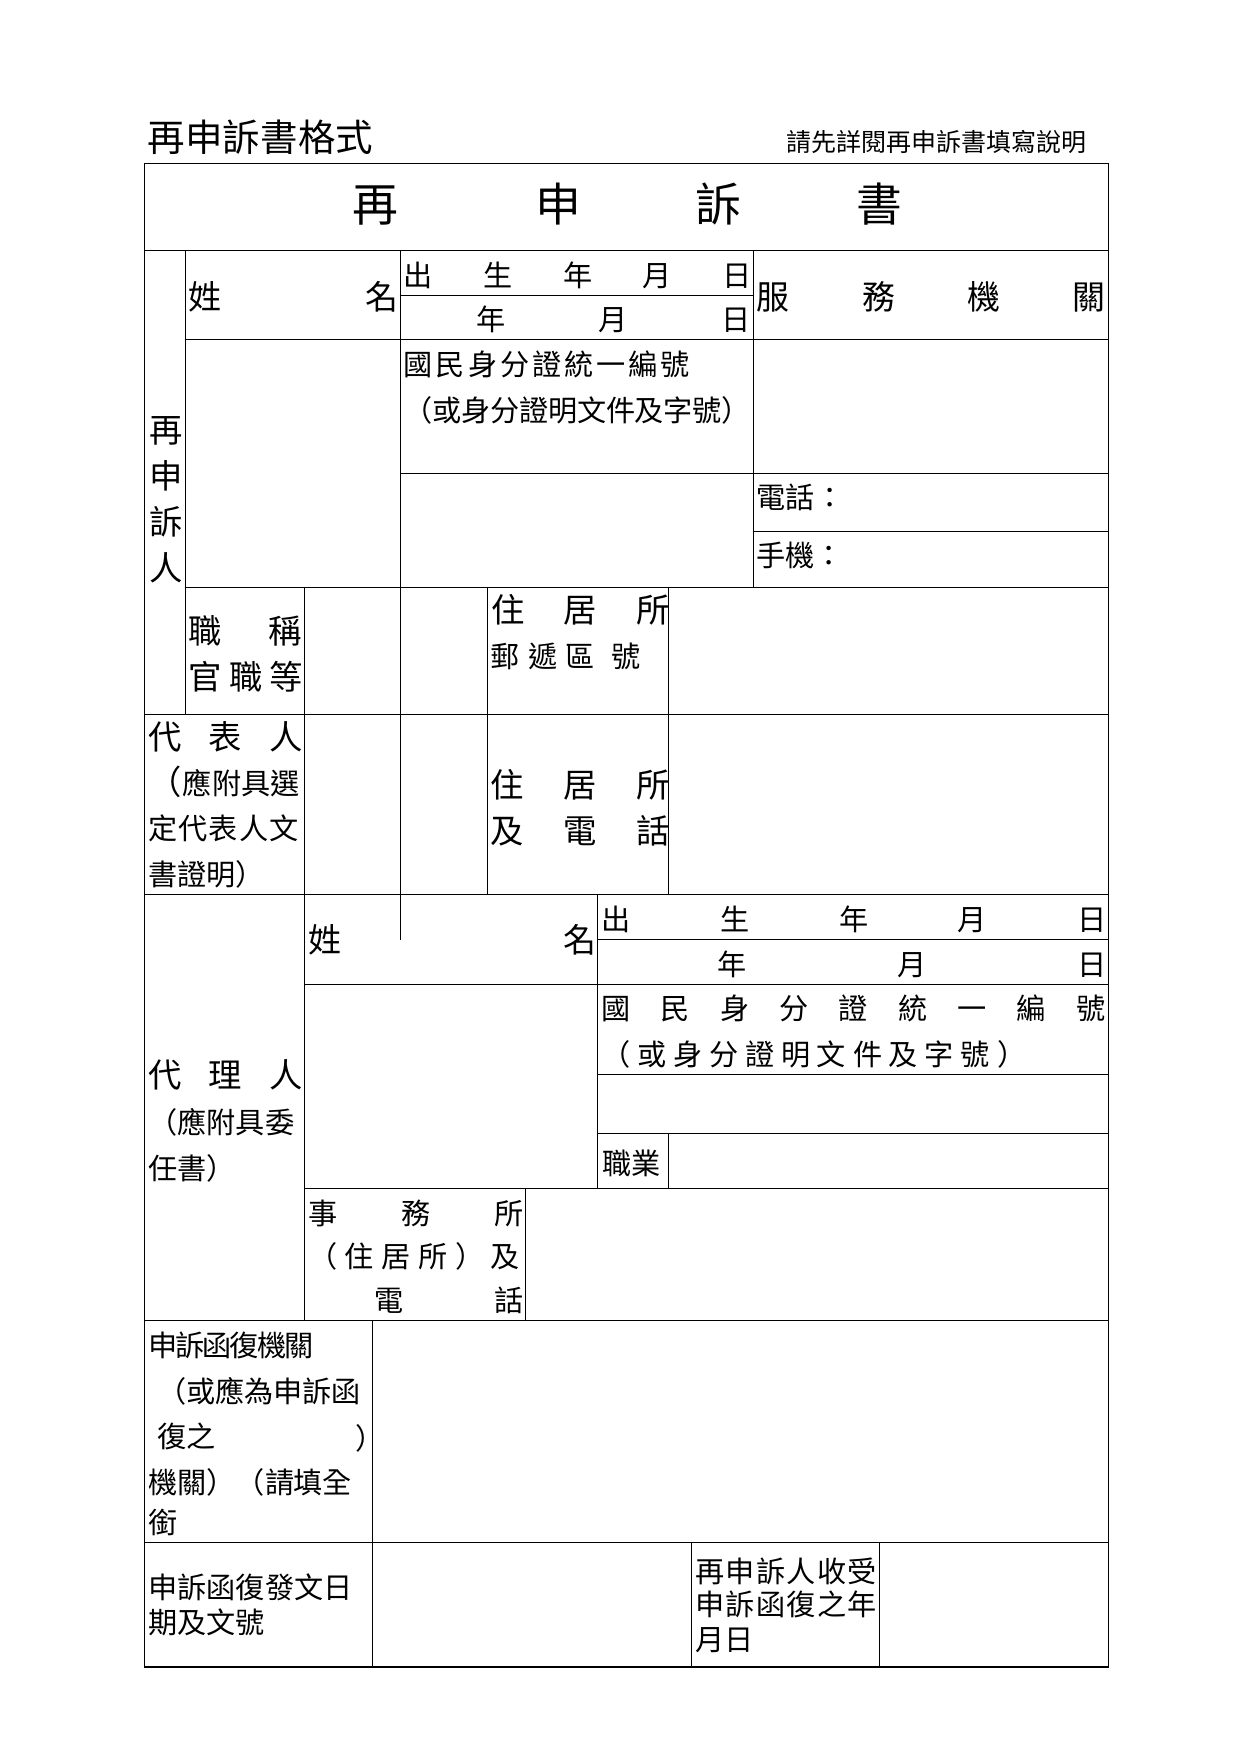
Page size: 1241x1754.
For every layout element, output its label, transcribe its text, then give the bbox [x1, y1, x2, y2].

table_cell 國 民 身 分 證 統 一 編 號 （ 或 身 分 證 明 文 件 及 字 號 ） [598, 985, 1108, 1074]
table_cell [753, 895, 814, 939]
table_cell 住 居 所 郵 遞 區 號 [488, 588, 668, 714]
table_cell 手機： [754, 532, 1108, 587]
table_cell 電話： [754, 474, 1108, 531]
table_header 再 申 訴 書 [145, 164, 1108, 250]
table_cell [896, 251, 941, 339]
table_cell [669, 715, 1108, 894]
table_cell [352, 895, 400, 983]
table_cell 申訴函復機關（或應為申訴函復之 機關）（請填全銜 [145, 1321, 372, 1542]
table_cell 國 民 身 分 證 統 一 編 號 （或身分證明文件及字號） [401, 340, 753, 472]
table_cell 關 [1036, 251, 1108, 339]
table_cell [814, 940, 896, 983]
table_cell 代 表 人 （應附具選定代表人文 書證明） [145, 715, 304, 894]
table_cell [669, 1134, 1108, 1188]
table_cell 服 [754, 251, 814, 339]
table_cell 代 理 人 （應附具委任書） [145, 895, 304, 1320]
table_cell 年 [814, 895, 896, 939]
table_cell 月 [941, 895, 1036, 939]
table_cell 機 [941, 251, 1036, 339]
table_cell [753, 940, 814, 983]
table_cell [669, 588, 1108, 714]
table_cell 務 [814, 251, 896, 339]
table_cell 年 [598, 940, 753, 983]
table_cell 再申訴人收受申訴函復之年月日 [692, 1543, 879, 1666]
table_cell 日 [1036, 940, 1108, 983]
table_cell 再申訴人 [145, 251, 185, 714]
table_cell 日 [1036, 895, 1108, 939]
table_cell 職業 [598, 1134, 668, 1188]
table_cell [754, 340, 1108, 472]
table_cell 住 居 所 及 電 話 [488, 715, 668, 894]
table_cell [598, 1075, 1108, 1133]
table_cell 名 [454, 895, 597, 983]
table_cell [305, 985, 597, 1188]
table_cell 名 [352, 251, 400, 339]
table_cell 姓 [305, 895, 352, 983]
table_cell 生 年 月 日 [454, 251, 753, 295]
table_cell [401, 474, 753, 587]
table_cell [401, 715, 487, 894]
table_cell [941, 940, 1036, 983]
table_cell [880, 1543, 1108, 1666]
table_cell [305, 251, 352, 339]
table_cell 月 [896, 940, 941, 983]
table_cell 職 稱官職等 [186, 588, 304, 714]
table_cell 年 月 日 [401, 296, 753, 339]
table_cell 姓 [186, 251, 305, 339]
table_cell [305, 715, 400, 894]
table_cell [373, 1543, 691, 1666]
table_cell [400, 895, 454, 983]
table_cell 出 [401, 251, 454, 295]
table_cell [401, 588, 487, 714]
table_cell [526, 1189, 1108, 1320]
table_cell ） [373, 1321, 1108, 1542]
table_cell 申訴函復發文日期及文號 [145, 1543, 372, 1666]
table_cell 事 務 所 （ 住 居 所 ） 及 電 話 [305, 1189, 525, 1320]
table_cell [305, 588, 400, 714]
table_cell 出 生 [598, 895, 753, 939]
table_cell [896, 895, 941, 939]
text 再申訴書格式 請先詳閱再申訴書填寫說明 [148, 112, 1119, 163]
table_cell [186, 340, 400, 587]
